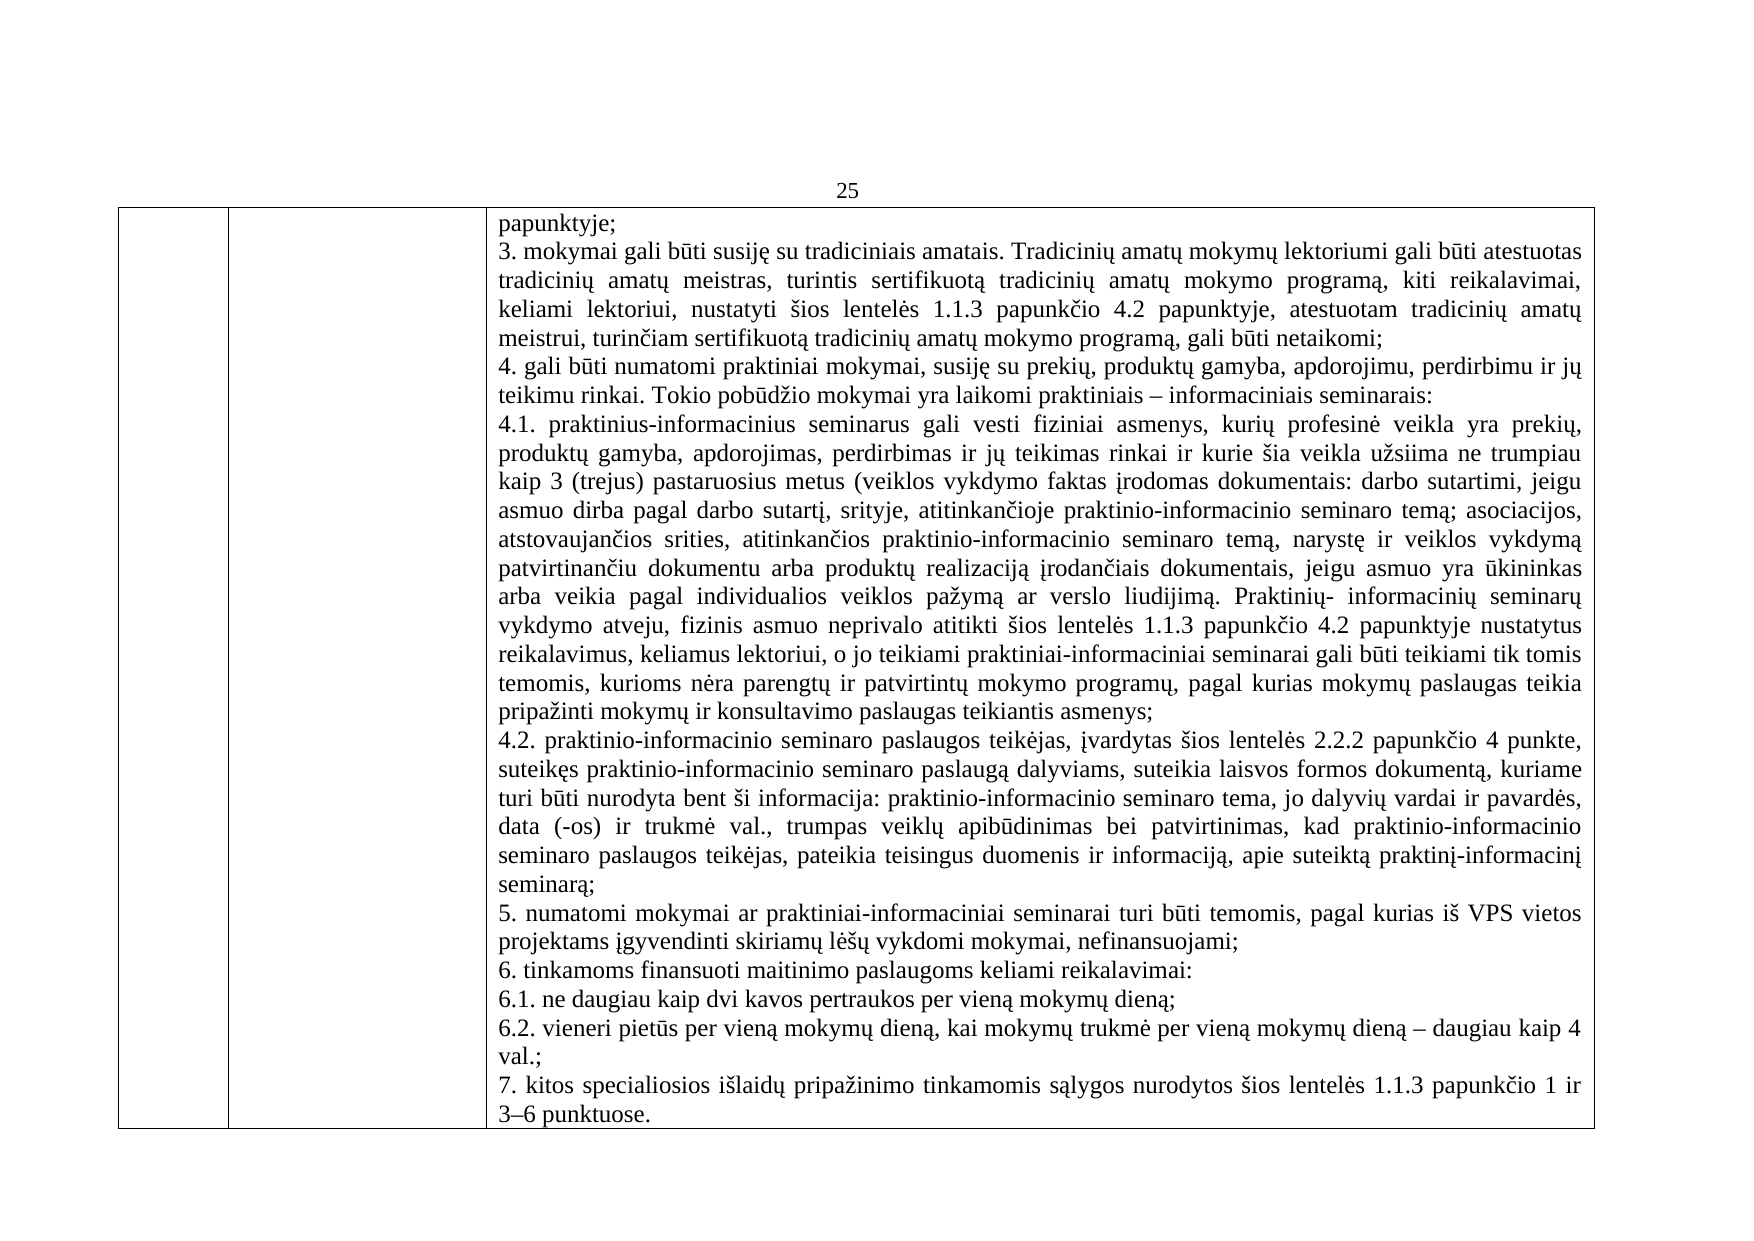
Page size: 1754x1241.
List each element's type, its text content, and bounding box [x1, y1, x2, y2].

table_cell [229, 208, 486, 1128]
table_cell papunktyje; 3. mokymai gali būti susiję su tradiciniais amatais. Tradicinių amatų mokymų lektoriumi gali būti atestuotas tradicinių amatų meistras, turintis sertifikuotą tradicinių amatų mokymo programą, kiti reikalavimai, keliami lektoriui, nustatyti šios lentelės 1.1.3 papunkčio 4.2 papunktyje, atestuotam tradicinių amatų meistrui, turinčiam sertifikuotą tradicinių amatų mokymo programą, gali būti netaikomi; 4. gali būti numatomi praktiniai mokymai, susiję su prekių, produktų gamyba, apdorojimu, perdirbimu ir jų teikimu rinkai. Tokio pobūdžio mokymai yra laikomi praktiniais – informaciniais seminarais: 4.1. praktinius-informacinius seminarus gali vesti fiziniai asmenys, kurių profesinė veikla yra prekių, produktų gamyba, apdorojimas, perdirbimas ir jų teikimas rinkai ir kurie šia veikla užsiima ne trumpiau kaip 3 (trejus) pastaruosius metus (veiklos vykdymo faktas įrodomas dokumentais: darbo sutartimi, jeigu asmuo dirba pagal darbo sutartį, srityje, atitinkančioje praktinio-informacinio seminaro temą; asociacijos, atstovaujančios srities, atitinkančios praktinio-informacinio seminaro temą, narystę ir veiklos vykdymą patvirtinančiu dokumentu arba produktų realizaciją įrodančiais dokumentais, jeigu asmuo yra ūkininkas arba veikia pagal individualios veiklos pažymą ar verslo liudijimą. Praktinių- informacinių seminarų vykdymo atveju, fizinis asmuo neprivalo atitikti šios lentelės 1.1.3 papunkčio 4.2 papunktyje nustatytus reikalavimus, keliamus lektoriui, o jo teikiami praktiniai-informaciniai seminarai gali būti teikiami tik tomis temomis, kurioms nėra parengtų ir patvirtintų mokymo programų, pagal kurias mokymų paslaugas teikia pripažinti mokymų ir konsultavimo paslaugas teikiantis asmenys; 4.2. praktinio-informacinio seminaro paslaugos teikėjas, įvardytas šios lentelės 2.2.2 papunkčio 4 punkte, suteikęs praktinio-informacinio seminaro paslaugą dalyviams, suteikia laisvos formos dokumentą, kuriame turi būti nurodyta bent ši informacija: praktinio-informacinio seminaro tema, jo dalyvių vardai ir pavardės, data (-os) ir trukmė val., trumpas veiklų apibūdinimas bei patvirtinimas, kad praktinio-informacinio seminaro paslaugos teikėjas, pateikia teisingus duomenis ir informaciją, apie suteiktą praktinį-informacinį seminarą; 5. numatomi mokymai ar praktiniai-informaciniai seminarai turi būti temomis, pagal kurias iš VPS vietos projektams įgyvendinti skiriamų lėšų vykdomi mokymai, nefinansuojami; 6. tinkamoms finansuoti maitinimo paslaugoms keliami reikalavimai: 6.1. ne daugiau kaip dvi kavos pertraukos per vieną mokymų dieną; 6.2. vieneri pietūs per vieną mokymų dieną, kai mokymų trukmė per vieną mokymų dieną – daugiau kaip 4 val.; 7. kitos specialiosios išlaidų pripažinimo tinkamomis sąlygos nurodytos šios lentelės 1.1.3 papunkčio 1 ir 3–6 punktuose. [487, 208, 1594, 1128]
table_cell [119, 208, 228, 1128]
